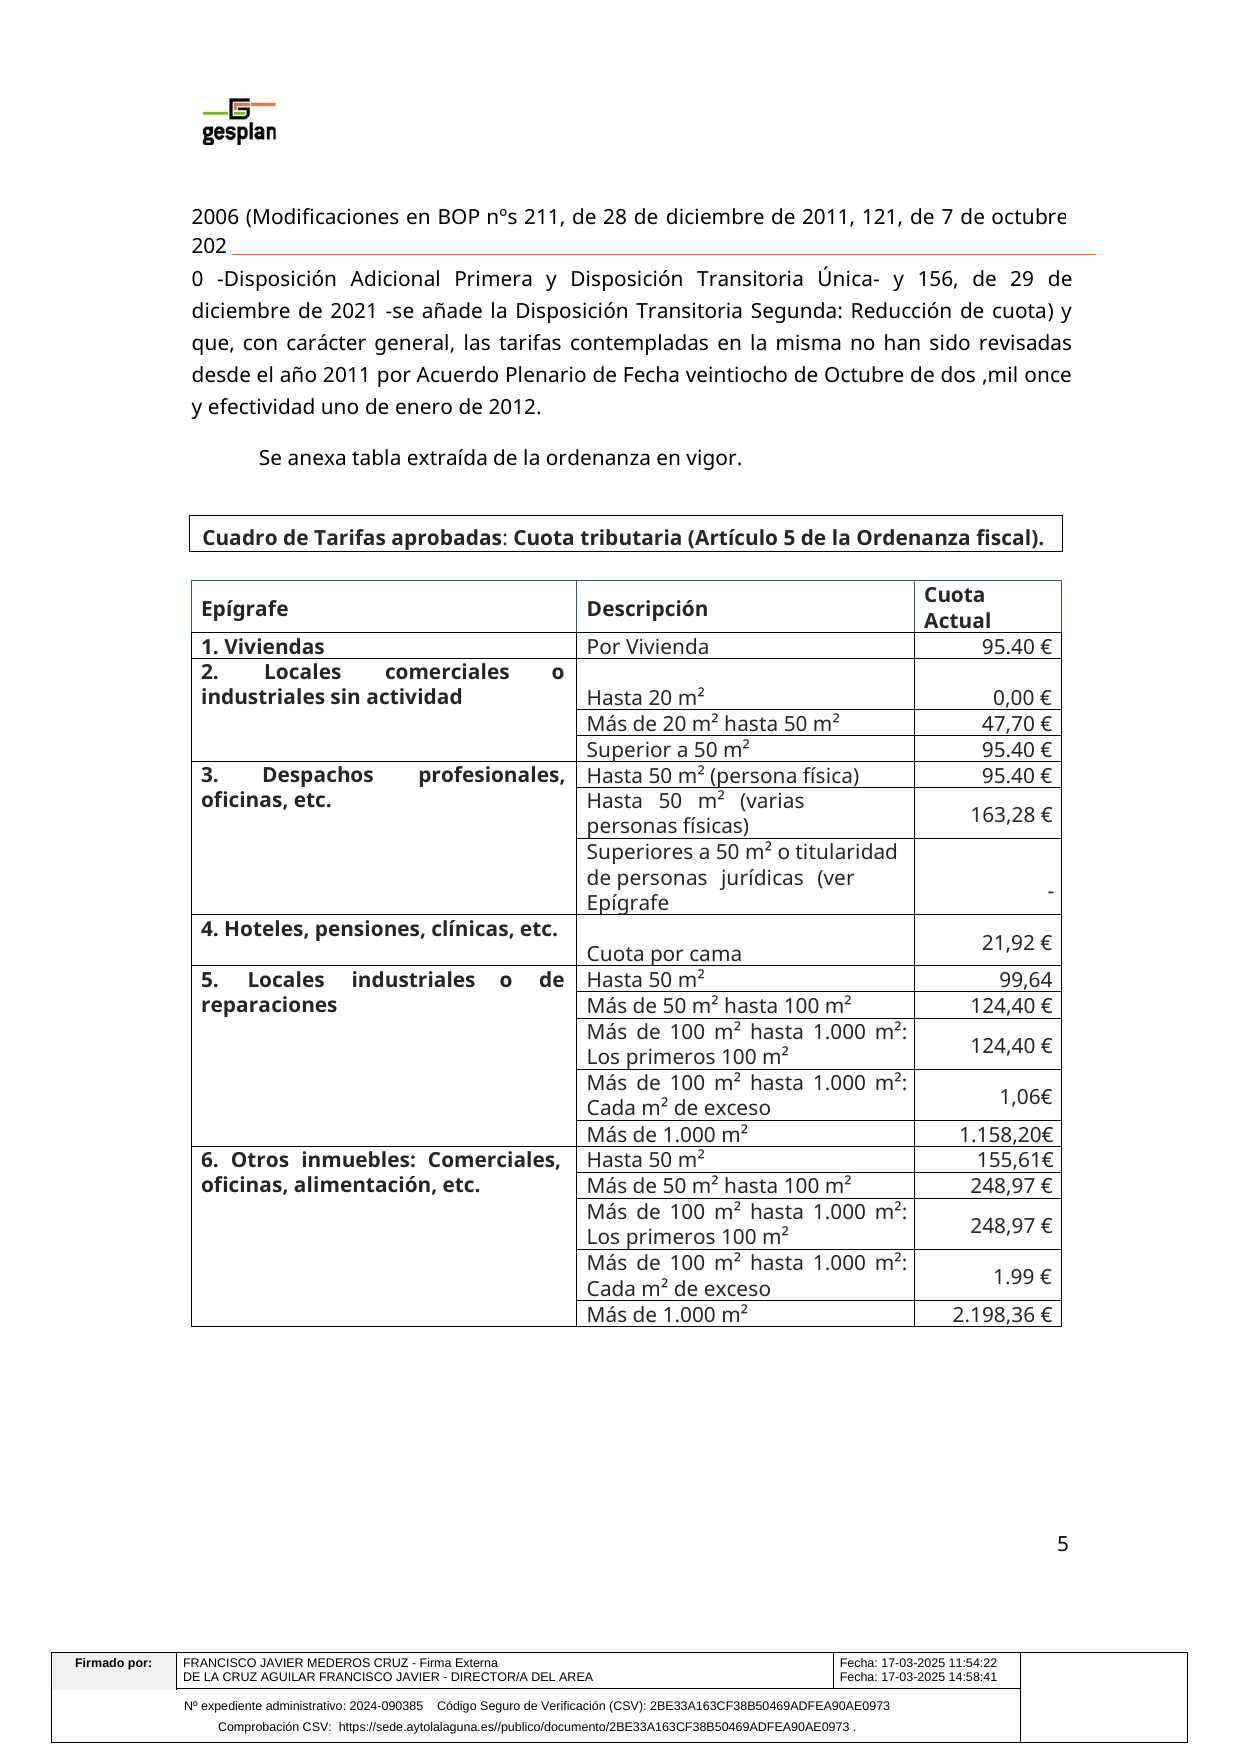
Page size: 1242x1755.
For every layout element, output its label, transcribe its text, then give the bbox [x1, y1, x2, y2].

table_header Epígrafe [192, 581, 576, 632]
table_cell 99,64 [915, 966, 1061, 991]
text Se anexa tabla extraída de la ordenanza en vigor. [259, 443, 1202, 472]
table_cell Más de 1.000 m² [577, 1121, 914, 1146]
table_cell 1,06€ [915, 1070, 1061, 1119]
table_cell 4. Hoteles, pensiones, clínicas, etc. [192, 915, 576, 965]
table_cell 124,40 € [915, 992, 1061, 1017]
table_cell 248,97 € [915, 1199, 1061, 1249]
table_cell 21,92 € [915, 915, 1061, 965]
table_cell 95.40 € [915, 762, 1061, 787]
table_cell 95.40 € [915, 736, 1061, 761]
table_cell Por Vivienda [577, 633, 914, 658]
table_cell 248,97 € [915, 1173, 1061, 1197]
table_cell Más de 1.000 m² [577, 1301, 914, 1326]
table_cell 1.99 € [915, 1250, 1061, 1300]
table_cell - [915, 839, 1061, 914]
table_cell 95.40 € [915, 633, 1061, 658]
table_header FRANCISCO JAVIER MEDEROS CRUZ - Firma Externa DE LA CRUZ AGUILAR FRANCISCO JAVIER - DIRECTOR/A DEL AREA [177, 1653, 833, 1688]
table_header Cuota Actual [915, 581, 1061, 632]
table_cell Más de 50 m² hasta 100 m² [577, 1173, 914, 1197]
text 2020 -Disposición Adicional Primera y Disposición Transitoria Única- y 156, de 29 de diciembre de 2021 -se añade la Disposición Transitoria Segunda: Reducción de cuota) y que, con carácter general, las tarifas contempladas en la misma no han sido revisadas desde el año 2011 por Acuerdo Plenario de Fecha veintiocho de Octubre de dos ,mil once y efectividad uno de enero de 2012. [191, 232, 1073, 421]
table_cell 3. Despachos profesionales, oficinas, etc. [192, 762, 576, 914]
table_cell Más de 100 m² hasta 1.000 m²: Los primeros 100 m² [577, 1199, 914, 1249]
table_cell Superior a 50 m² [577, 736, 914, 761]
table_cell Hasta 20 m² [577, 659, 914, 709]
table_cell 0,00 € [915, 659, 1061, 709]
table_cell Hasta 50 m² [577, 1147, 914, 1172]
table_cell Cuota por cama [577, 915, 914, 965]
table_cell Nº expediente administrativo: 2024-090385 Código Seguro de Verificación (CSV): 2BE33A163CF38B50469ADFEA90AE0973 Comprobación CSV: https://sede.aytolalaguna.es//publico/documento/2BE33A163CF38B50469ADFEA90AE0973 . [52, 1689, 1020, 1742]
table_cell 163,28 € [915, 788, 1061, 838]
table_cell Hasta 50 m² (persona física) [577, 762, 914, 787]
table_header Firmado por: [52, 1653, 176, 1688]
table_cell Superiores a 50 m² o titularidad de personas jurídicas (ver Epígrafe 6.c) [577, 839, 914, 914]
table_cell 5. Locales industriales o de reparaciones [192, 966, 576, 1146]
table_cell 47,70 € [915, 710, 1061, 735]
table_cell 6. Otros inmuebles: Comerciales, oficinas, alimentación, etc. [192, 1147, 576, 1326]
table_cell Más de 100 m² hasta 1.000 m²: Cada m² de exceso [577, 1250, 914, 1300]
text Cuadro de Tarifas aprobadas: Cuota tributaria (Artículo 5 de la Ordenanza fiscal). [202, 524, 1062, 549]
table_cell Más de 20 m² hasta 50 m² [577, 710, 914, 735]
table_cell Más de 100 m² hasta 1.000 m²: Los primeros 100 m² [577, 1019, 914, 1069]
table_cell 1.158,20€ [915, 1121, 1061, 1146]
table_cell 2.198,36 € [915, 1301, 1061, 1326]
table_cell 1. Viviendas [192, 633, 576, 658]
table_cell Hasta 50 m² (varias personas físicas) [577, 788, 914, 838]
table_header Descripción [577, 581, 914, 632]
table_cell 155,61€ [915, 1147, 1061, 1172]
text 5 [42, 1529, 1069, 1557]
table_cell 2. Locales comerciales o industriales sin actividad [192, 659, 576, 761]
table_cell Más de 50 m² hasta 100 m² [577, 992, 914, 1017]
table_cell Más de 100 m² hasta 1.000 m²: Cada m² de exceso [577, 1070, 914, 1119]
table_cell Hasta 50 m² [577, 966, 914, 991]
text [1063, 524, 1202, 549]
table_header Fecha: 17-03-2025 11:54:22 Fecha: 17-03-2025 14:58:41 [834, 1653, 1020, 1688]
table_cell 124,40 € [915, 1019, 1061, 1069]
table_header [1021, 1653, 1187, 1742]
